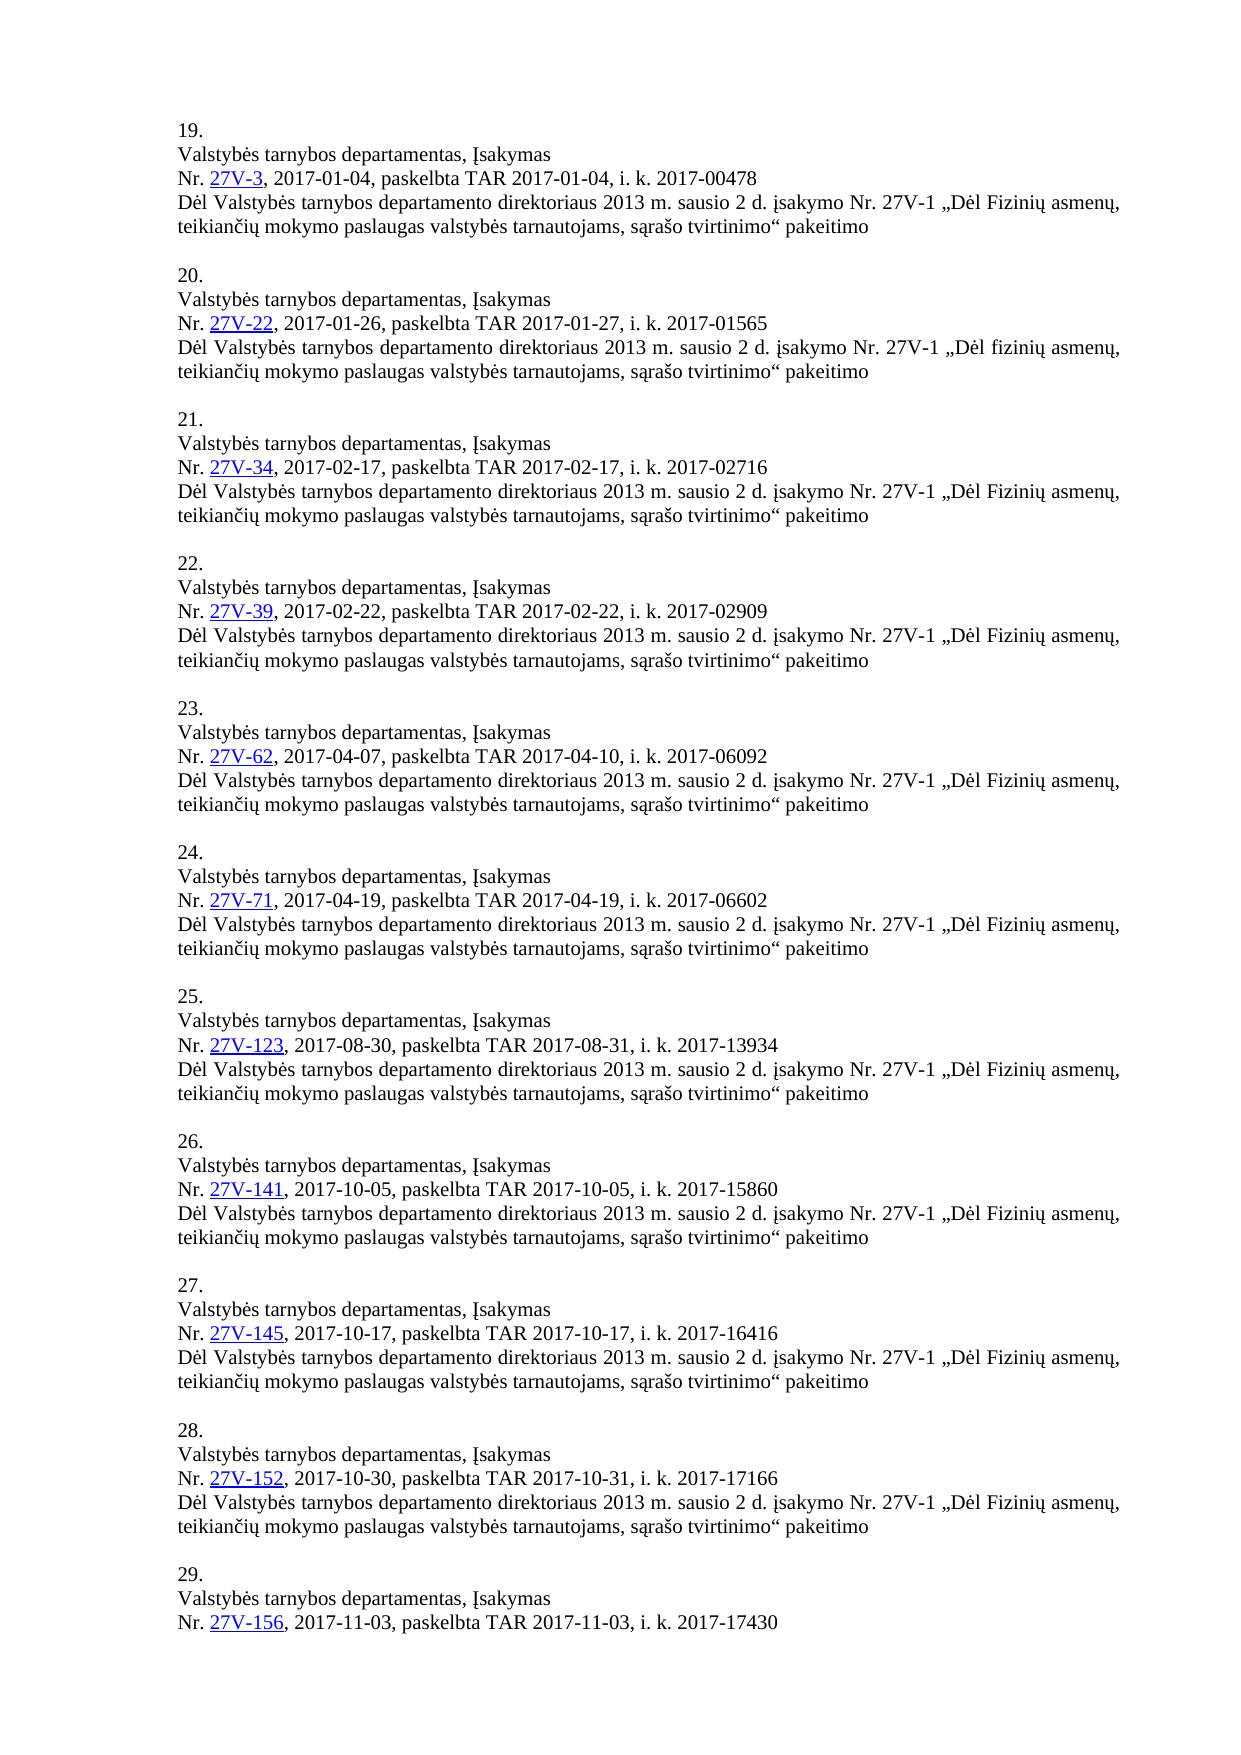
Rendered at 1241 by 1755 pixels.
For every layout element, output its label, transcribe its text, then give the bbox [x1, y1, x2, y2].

text 29. [177, 1562, 1122, 1586]
text 21. [177, 407, 1122, 431]
text Valstybės tarnybos departamentas, Įsakymas [177, 142, 1122, 166]
text Valstybės tarnybos departamentas, Įsakymas [177, 720, 1122, 744]
text Dėl Valstybės tarnybos departamento direktoriaus 2013 m. sausio 2 d. įsakymo Nr. 27V-1 „Dėl Fizinių asmenų, teikiančių mokymo paslaugas valstybės tarnautojams, sąrašo tvirtinimo“ pakeitimo [177, 479, 1122, 527]
text Nr. 27V-141, 2017-10-05, paskelbta TAR 2017-10-05, i. k. 2017-15860 [177, 1177, 1122, 1201]
text Nr. 27V-22, 2017-01-26, paskelbta TAR 2017-01-27, i. k. 2017-01565 [177, 311, 1122, 335]
text Dėl Valstybės tarnybos departamento direktoriaus 2013 m. sausio 2 d. įsakymo Nr. 27V-1 „Dėl Fizinių asmenų, teikiančių mokymo paslaugas valstybės tarnautojams, sąrašo tvirtinimo“ pakeitimo [177, 190, 1122, 238]
text 26. [177, 1129, 1122, 1153]
text Dėl Valstybės tarnybos departamento direktoriaus 2013 m. sausio 2 d. įsakymo Nr. 27V-1 „Dėl Fizinių asmenų, teikiančių mokymo paslaugas valstybės tarnautojams, sąrašo tvirtinimo“ pakeitimo [177, 912, 1122, 960]
text Valstybės tarnybos departamentas, Įsakymas [177, 1586, 1122, 1610]
text 27. [177, 1273, 1122, 1297]
text Valstybės tarnybos departamentas, Įsakymas [177, 864, 1122, 888]
text Dėl Valstybės tarnybos departamento direktoriaus 2013 m. sausio 2 d. įsakymo Nr. 27V-1 „Dėl Fizinių asmenų, teikiančių mokymo paslaugas valstybės tarnautojams, sąrašo tvirtinimo“ pakeitimo [177, 768, 1122, 816]
text Nr. 27V-39, 2017-02-22, paskelbta TAR 2017-02-22, i. k. 2017-02909 [177, 599, 1122, 623]
text 28. [177, 1417, 1122, 1442]
text Valstybės tarnybos departamentas, Įsakymas [177, 1297, 1122, 1321]
text Valstybės tarnybos departamentas, Įsakymas [177, 1153, 1122, 1177]
text Nr. 27V-152, 2017-10-30, paskelbta TAR 2017-10-31, i. k. 2017-17166 [177, 1466, 1122, 1490]
text 20. [177, 262, 1122, 287]
text Dėl Valstybės tarnybos departamento direktoriaus 2013 m. sausio 2 d. įsakymo Nr. 27V-1 „Dėl fizinių asmenų, teikiančių mokymo paslaugas valstybės tarnautojams, sąrašo tvirtinimo“ pakeitimo [177, 335, 1122, 383]
text Nr. 27V-123, 2017-08-30, paskelbta TAR 2017-08-31, i. k. 2017-13934 [177, 1032, 1122, 1057]
text Nr. 27V-3, 2017-01-04, paskelbta TAR 2017-01-04, i. k. 2017-00478 [177, 166, 1122, 190]
text Dėl Valstybės tarnybos departamento direktoriaus 2013 m. sausio 2 d. įsakymo Nr. 27V-1 „Dėl Fizinių asmenų, teikiančių mokymo paslaugas valstybės tarnautojams, sąrašo tvirtinimo“ pakeitimo [177, 623, 1122, 672]
text Dėl Valstybės tarnybos departamento direktoriaus 2013 m. sausio 2 d. įsakymo Nr. 27V-1 „Dėl Fizinių asmenų, teikiančių mokymo paslaugas valstybės tarnautojams, sąrašo tvirtinimo“ pakeitimo [177, 1345, 1122, 1393]
text Valstybės tarnybos departamentas, Įsakymas [177, 1442, 1122, 1466]
text 25. [177, 984, 1122, 1008]
text Valstybės tarnybos departamentas, Įsakymas [177, 575, 1122, 599]
text Dėl Valstybės tarnybos departamento direktoriaus 2013 m. sausio 2 d. įsakymo Nr. 27V-1 „Dėl Fizinių asmenų, teikiančių mokymo paslaugas valstybės tarnautojams, sąrašo tvirtinimo“ pakeitimo [177, 1057, 1122, 1105]
text Nr. 27V-34, 2017-02-17, paskelbta TAR 2017-02-17, i. k. 2017-02716 [177, 455, 1122, 479]
text Nr. 27V-145, 2017-10-17, paskelbta TAR 2017-10-17, i. k. 2017-16416 [177, 1321, 1122, 1345]
text Nr. 27V-156, 2017-11-03, paskelbta TAR 2017-11-03, i. k. 2017-17430 [177, 1610, 1122, 1634]
text Nr. 27V-62, 2017-04-07, paskelbta TAR 2017-04-10, i. k. 2017-06092 [177, 744, 1122, 768]
text 24. [177, 840, 1122, 864]
text Valstybės tarnybos departamentas, Įsakymas [177, 287, 1122, 311]
text Dėl Valstybės tarnybos departamento direktoriaus 2013 m. sausio 2 d. įsakymo Nr. 27V-1 „Dėl Fizinių asmenų, teikiančių mokymo paslaugas valstybės tarnautojams, sąrašo tvirtinimo“ pakeitimo [177, 1201, 1122, 1249]
text 19. [177, 118, 1122, 142]
text Valstybės tarnybos departamentas, Įsakymas [177, 431, 1122, 455]
text Nr. 27V-71, 2017-04-19, paskelbta TAR 2017-04-19, i. k. 2017-06602 [177, 888, 1122, 912]
text 22. [177, 551, 1122, 575]
text 23. [177, 696, 1122, 720]
text Valstybės tarnybos departamentas, Įsakymas [177, 1008, 1122, 1032]
text Dėl Valstybės tarnybos departamento direktoriaus 2013 m. sausio 2 d. įsakymo Nr. 27V-1 „Dėl Fizinių asmenų, teikiančių mokymo paslaugas valstybės tarnautojams, sąrašo tvirtinimo“ pakeitimo [177, 1490, 1122, 1538]
